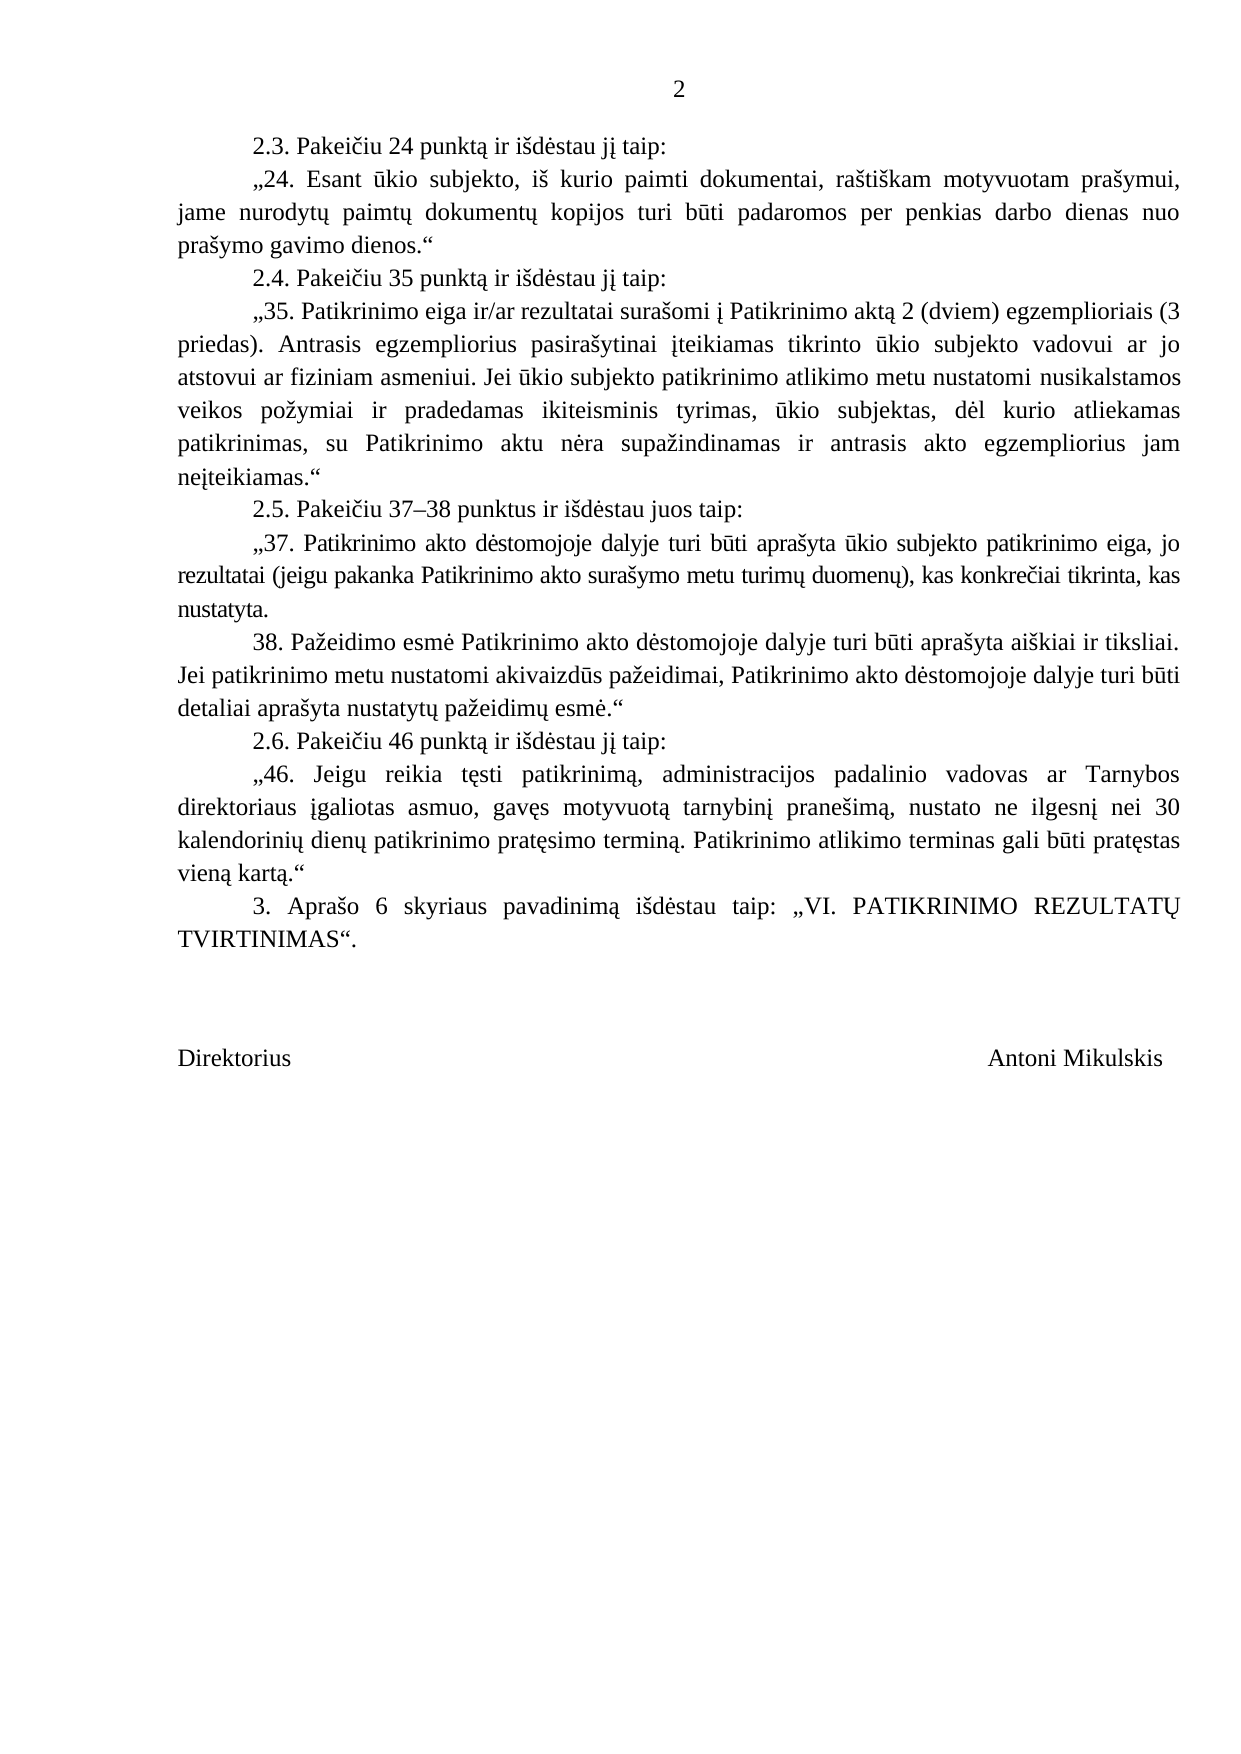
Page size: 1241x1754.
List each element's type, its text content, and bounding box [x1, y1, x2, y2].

text „24. Esant ūkio subjekto, iš kurio paimti dokumentai, raštiškam motyvuotam prašymui, jame nurodytų paimtų dokumentų kopijos turi būti padaromos per penkias darbo dienas nuo prašymo gavimo dienos.“ [177, 164, 1181, 259]
text 2.4. Pakeičiu 35 punktą ir išdėstau jį taip: [177, 263, 1181, 292]
text Direktorius Antoni Mikulskis [177, 1043, 1181, 1072]
text 2.6. Pakeičiu 46 punktą ir išdėstau jį taip: [177, 726, 1181, 754]
text „46. Jeigu reikia tęsti patikrinimą, administracijos padalinio vadovas ar Tarnybos direktoriaus įgaliotas asmuo, gavęs motyvuotą tarnybinį pranešimą, nustato ne ilgesnį nei 30 kalendorinių dienų patikrinimo pratęsimo terminą. Patikrinimo atlikimo terminas gali būti pratęstas vieną kartą.“ [177, 759, 1181, 887]
text 2.5. Pakeičiu 37–38 punktus ir išdėstau juos taip: [177, 494, 1181, 523]
text 3. Aprašo 6 skyriaus pavadinimą išdėstau taip: „VI. Patikrinimo REZULTATŲ tvirtinimas“. [177, 891, 1181, 953]
text 2.3. Pakeičiu 24 punktą ir išdėstau jį taip: [177, 131, 1181, 160]
text 38. Pažeidimo esmė Patikrinimo akto dėstomojoje dalyje turi būti aprašyta aiškiai ir tiksliai. Jei patikrinimo metu nustatomi akivaizdūs pažeidimai, Patikrinimo akto dėstomojoje dalyje turi būti detaliai aprašyta nustatytų pažeidimų esmė.“ [177, 627, 1181, 721]
text „35. Patikrinimo eiga ir/ar rezultatai surašomi į Patikrinimo aktą 2 (dviem) egzemplioriais (3 priedas). Antrasis egzempliorius pasirašytinai įteikiamas tikrinto ūkio subjekto vadovui ar jo atstovui ar fiziniam asmeniui. Jei ūkio subjekto patikrinimo atlikimo metu nustatomi nusikalstamos veikos požymiai ir pradedamas ikiteisminis tyrimas, ūkio subjektas, dėl kurio atliekamas patikrinimas, su Patikrinimo aktu nėra supažindinamas ir antrasis akto egzempliorius jam neįteikiamas.“ [177, 296, 1181, 490]
text „37. Patikrinimo akto dėstomojoje dalyje turi būti aprašyta ūkio subjekto patikrinimo eiga, jo rezultatai (jeigu pakanka Patikrinimo akto surašymo metu turimų duomenų), kas konkrečiai tikrinta, kas nustatyta. [177, 528, 1181, 622]
